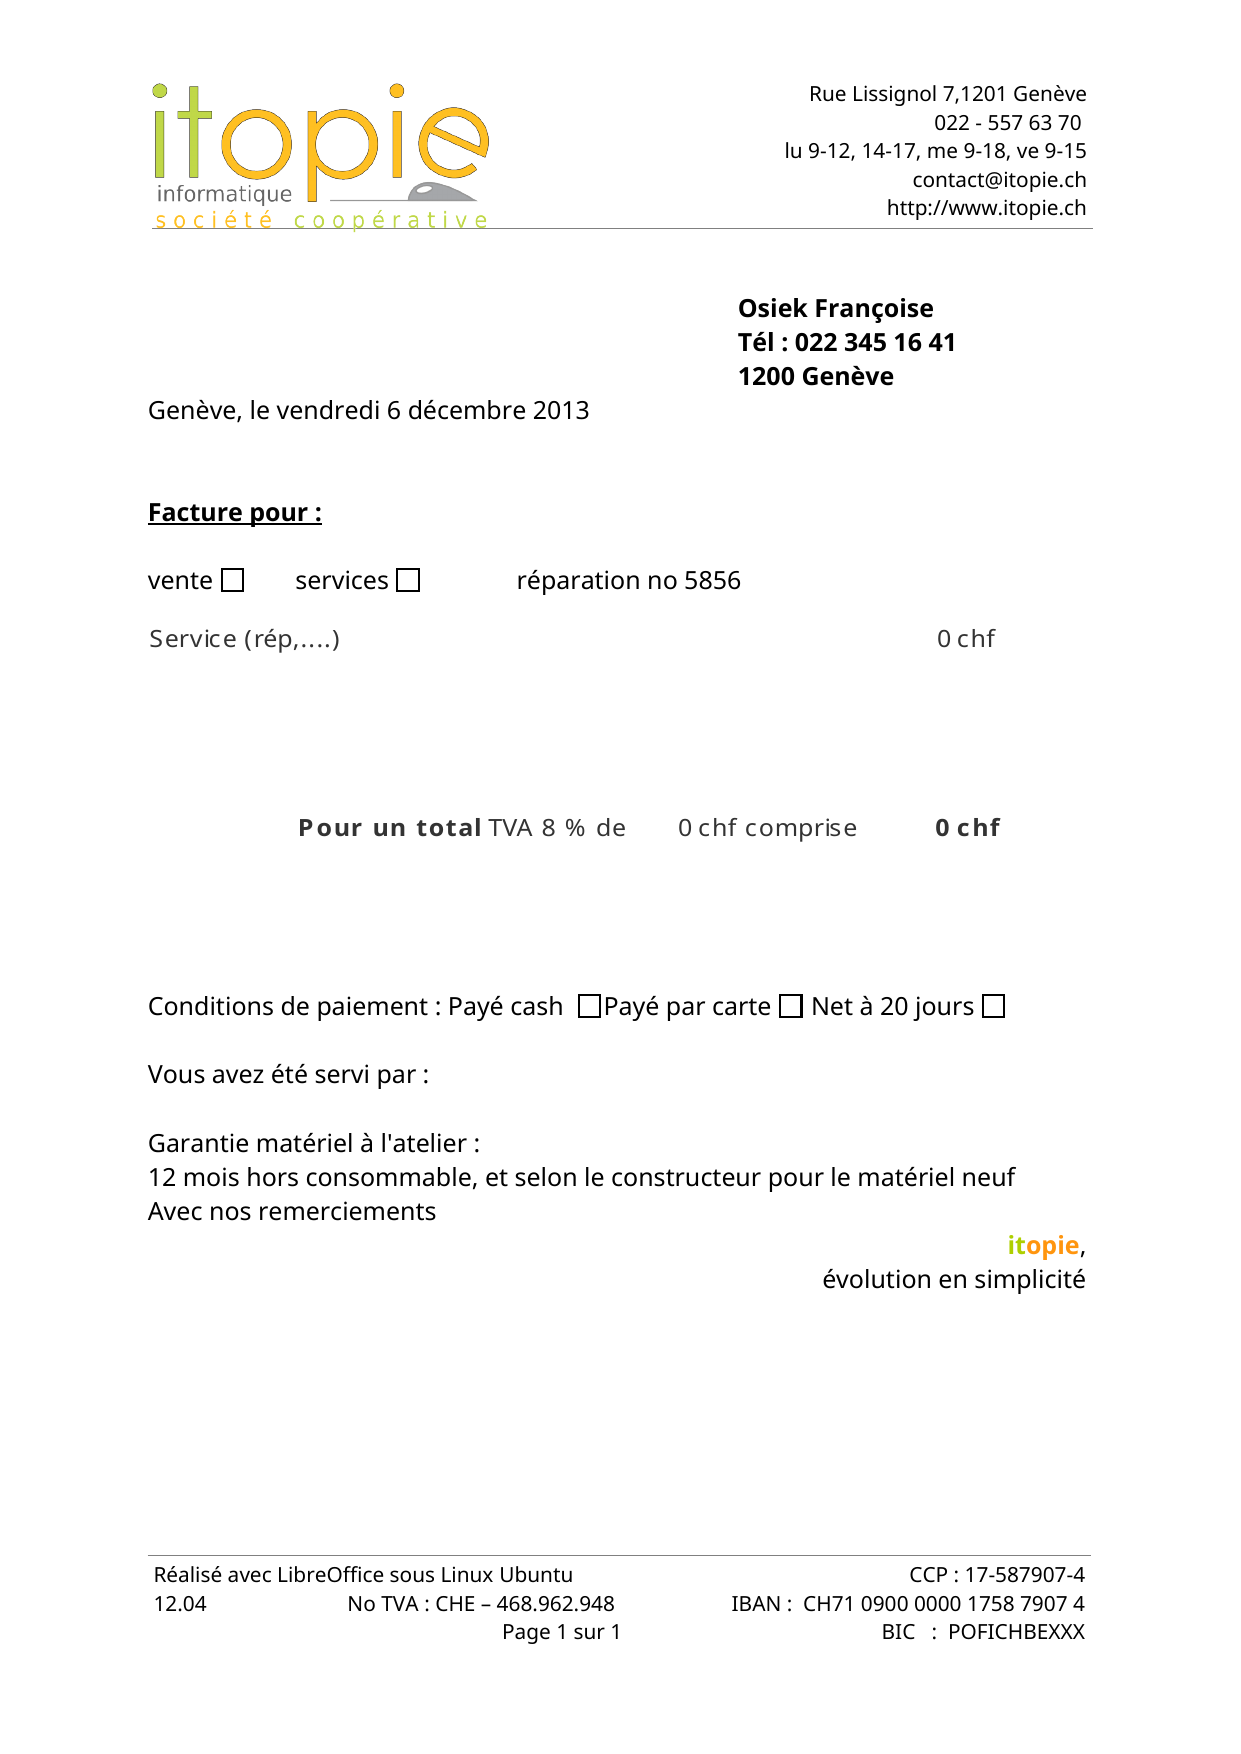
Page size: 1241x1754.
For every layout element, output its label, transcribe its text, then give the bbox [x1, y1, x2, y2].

text évolution en simplicité [148, 1262, 1093, 1296]
text Vous avez été servi par : [148, 1057, 1093, 1091]
text Avec nos remerciements [148, 1193, 1093, 1227]
text vente services réparation no 5856 [148, 563, 1093, 597]
text Tél : 022 345 16 41 [148, 324, 1093, 358]
text Facture pour : [148, 495, 1093, 529]
text Osiek Françoise [148, 290, 1093, 324]
text 12 mois hors consommable, et selon le constructeur pour le matériel neuf [148, 1159, 1093, 1193]
text Genève, le vendredi 6 décembre 2013 [148, 392, 1093, 427]
text Conditions de paiement : Payé cash Payé par carte Net à 20 jours [148, 989, 1093, 1023]
text Garantie matériel à l'atelier : [148, 1125, 1093, 1159]
text 1200 Genève [148, 358, 1093, 392]
text itopie, [148, 1227, 1093, 1262]
picture [138, 72, 500, 244]
